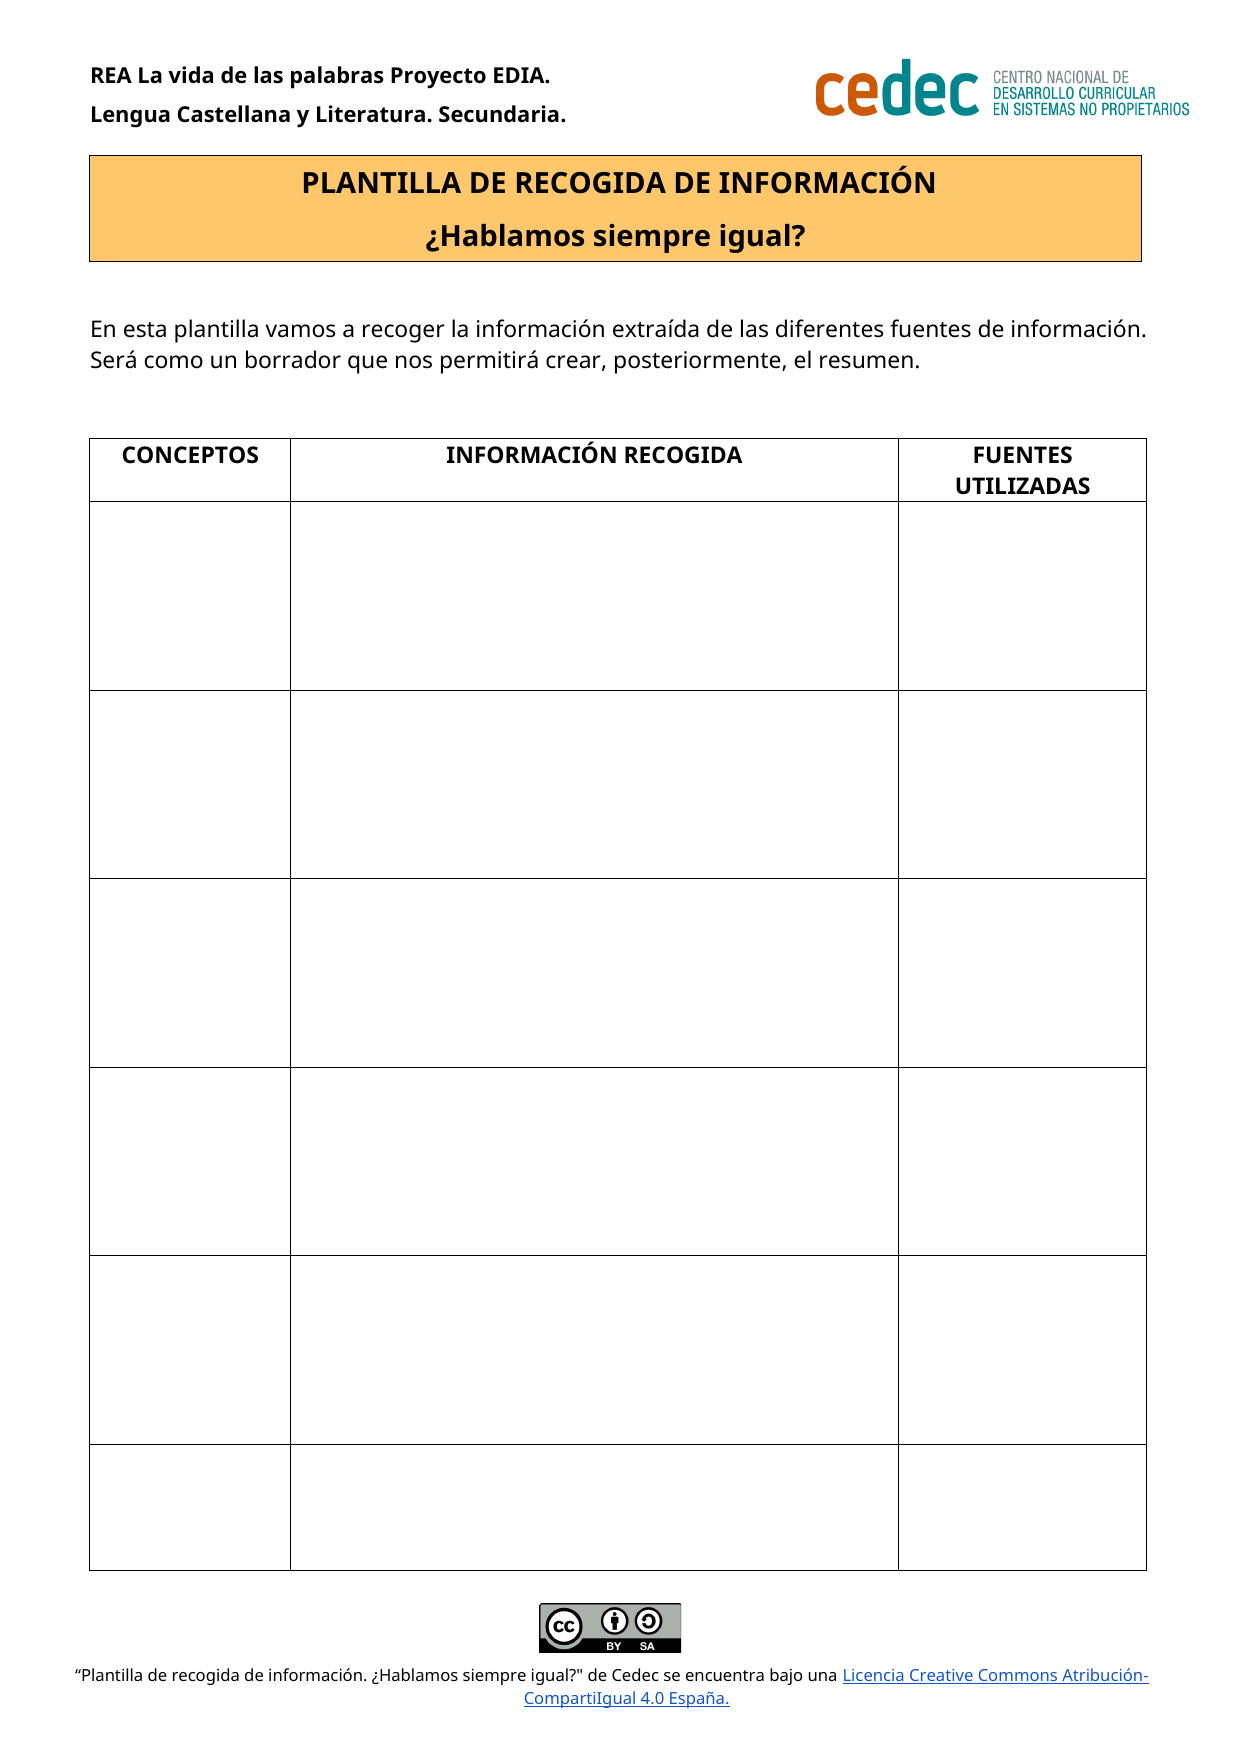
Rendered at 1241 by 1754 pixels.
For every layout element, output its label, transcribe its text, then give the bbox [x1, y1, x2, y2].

list En esta plantilla vamos a recoger la información extraída de las diferentes fuentes de información. [90, 313, 1163, 344]
table_cell [899, 879, 1146, 1067]
table_cell [899, 502, 1146, 690]
table_cell [899, 1256, 1146, 1444]
table_header FUENTES UTILIZADAS [899, 439, 1146, 501]
table_cell [90, 1256, 290, 1444]
picture [813, 57, 1198, 126]
list Será como un borrador que nos permitirá crear, posteriormente, el resumen. [90, 344, 1163, 375]
table_cell [291, 691, 898, 878]
table_cell [90, 879, 290, 1067]
picture [539, 1603, 682, 1653]
table_cell [90, 1445, 290, 1570]
table_cell [291, 1068, 898, 1255]
table_cell [291, 879, 898, 1067]
table_cell [899, 691, 1146, 878]
table_cell [899, 1068, 1146, 1255]
table_cell [291, 502, 898, 690]
table_cell [90, 691, 290, 878]
table_cell [899, 1445, 1146, 1570]
table_header INFORMACIÓN RECOGIDA [291, 439, 898, 501]
table_header PLANTILLA DE RECOGIDA DE INFORMACIÓN ¿Hablamos siempre igual? [90, 156, 1141, 261]
table_cell [90, 1068, 290, 1255]
table_cell [291, 1256, 898, 1444]
table_cell [90, 502, 290, 690]
table_cell [291, 1445, 898, 1570]
table_header CONCEPTOS [90, 439, 290, 501]
